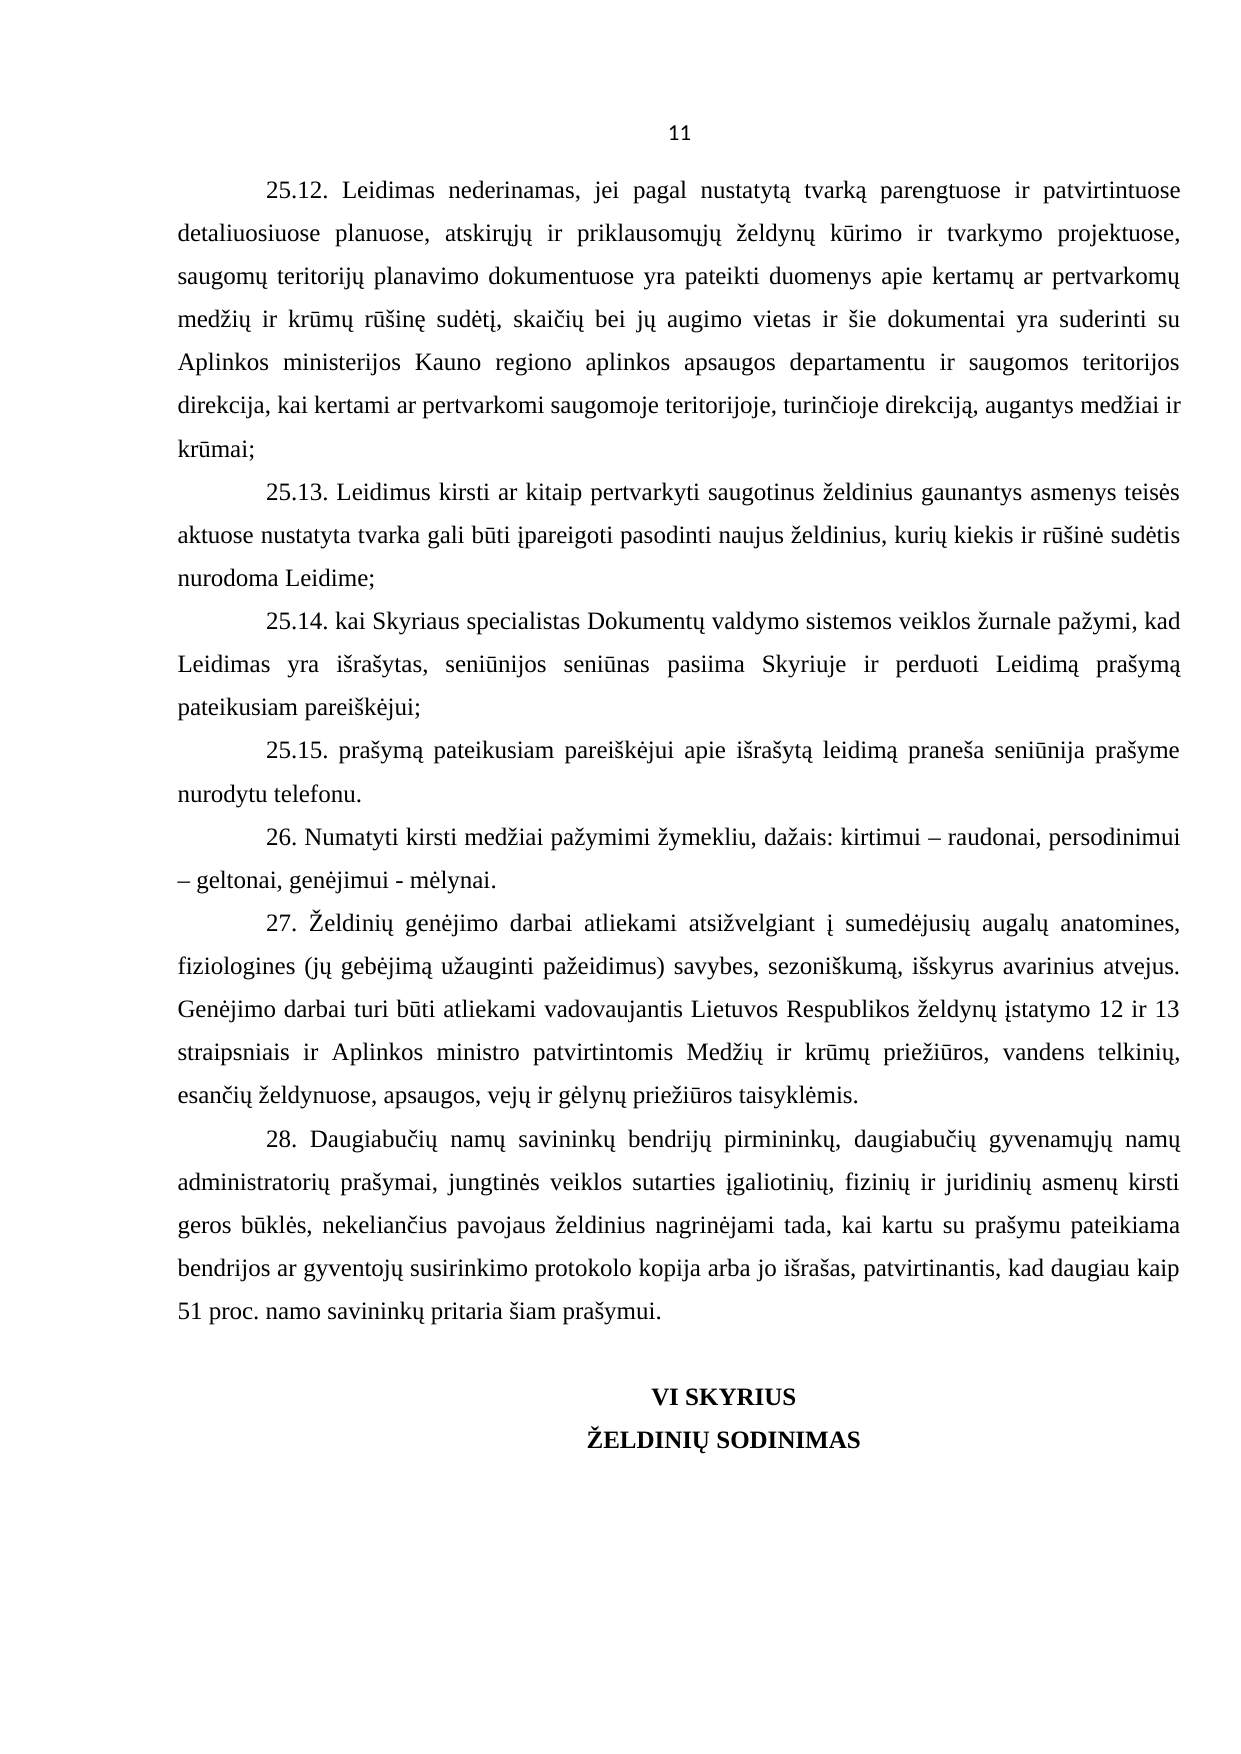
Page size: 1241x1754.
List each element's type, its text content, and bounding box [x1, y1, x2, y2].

text 25.15. prašymą pateikusiam pareiškėjui apie išrašytą leidimą praneša seniūnija prašyme nurodytu telefonu. [177, 736, 1181, 807]
text VI SKYRIUS [177, 1382, 1181, 1411]
text ŽELDINIŲ SODINIMAS [177, 1426, 1181, 1454]
text 25.13. Leidimus kirsti ar kitaip pertvarkyti saugotinus želdinius gaunantys asmenys teisės aktuose nustatyta tvarka gali būti įpareigoti pasodinti naujus želdinius, kurių kiekis ir rūšinė sudėtis nurodoma Leidime; [177, 477, 1181, 592]
text 27. Želdinių genėjimo darbai atliekami atsižvelgiant į sumedėjusių augalų anatomines, fiziologines (jų gebėjimą užauginti pažeidimus) savybes, sezoniškumą, išskyrus avarinius atvejus. Genėjimo darbai turi būti atliekami vadovaujantis Lietuvos Respublikos želdynų įstatymo 12 ir 13 straipsniais ir Aplinkos ministro patvirtintomis Medžių ir krūmų priežiūros, vandens telkinių, esančių želdynuose, apsaugos, vejų ir gėlynų priežiūros taisyklėmis. [177, 908, 1181, 1109]
text 25.14. kai Skyriaus specialistas Dokumentų valdymo sistemos veiklos žurnale pažymi, kad Leidimas yra išrašytas, seniūnijos seniūnas pasiima Skyriuje ir perduoti Leidimą prašymą pateikusiam pareiškėjui; [177, 606, 1181, 721]
text 25.12. Leidimas nederinamas, jei pagal nustatytą tvarką parengtuose ir patvirtintuose detaliuosiuose planuose, atskirųjų ir priklausomųjų želdynų kūrimo ir tvarkymo projektuose, saugomų teritorijų planavimo dokumentuose yra pateikti duomenys apie kertamų ar pertvarkomų medžių ir krūmų rūšinę sudėtį, skaičių bei jų augimo vietas ir šie dokumentai yra suderinti su Aplinkos ministerijos Kauno regiono aplinkos apsaugos departamentu ir saugomos teritorijos direkcija, kai kertami ar pertvarkomi saugomoje teritorijoje, turinčioje direkciją, augantys medžiai ir krūmai; [177, 175, 1181, 462]
text 28. Daugiabučių namų savininkų bendrijų pirmininkų, daugiabučių gyvenamųjų namų administratorių prašymai, jungtinės veiklos sutarties įgaliotinių, fizinių ir juridinių asmenų kirsti geros būklės, nekeliančius pavojaus želdinius nagrinėjami tada, kai kartu su prašymu pateikiama bendrijos ar gyventojų susirinkimo protokolo kopija arba jo išrašas, patvirtinantis, kad daugiau kaip 51 proc. namo savininkų pritaria šiam prašymui. [177, 1124, 1181, 1325]
text 26. Numatyti kirsti medžiai pažymimi žymekliu, dažais: kirtimui – raudonai, persodinimui – geltonai, genėjimui - mėlynai. [177, 822, 1181, 894]
